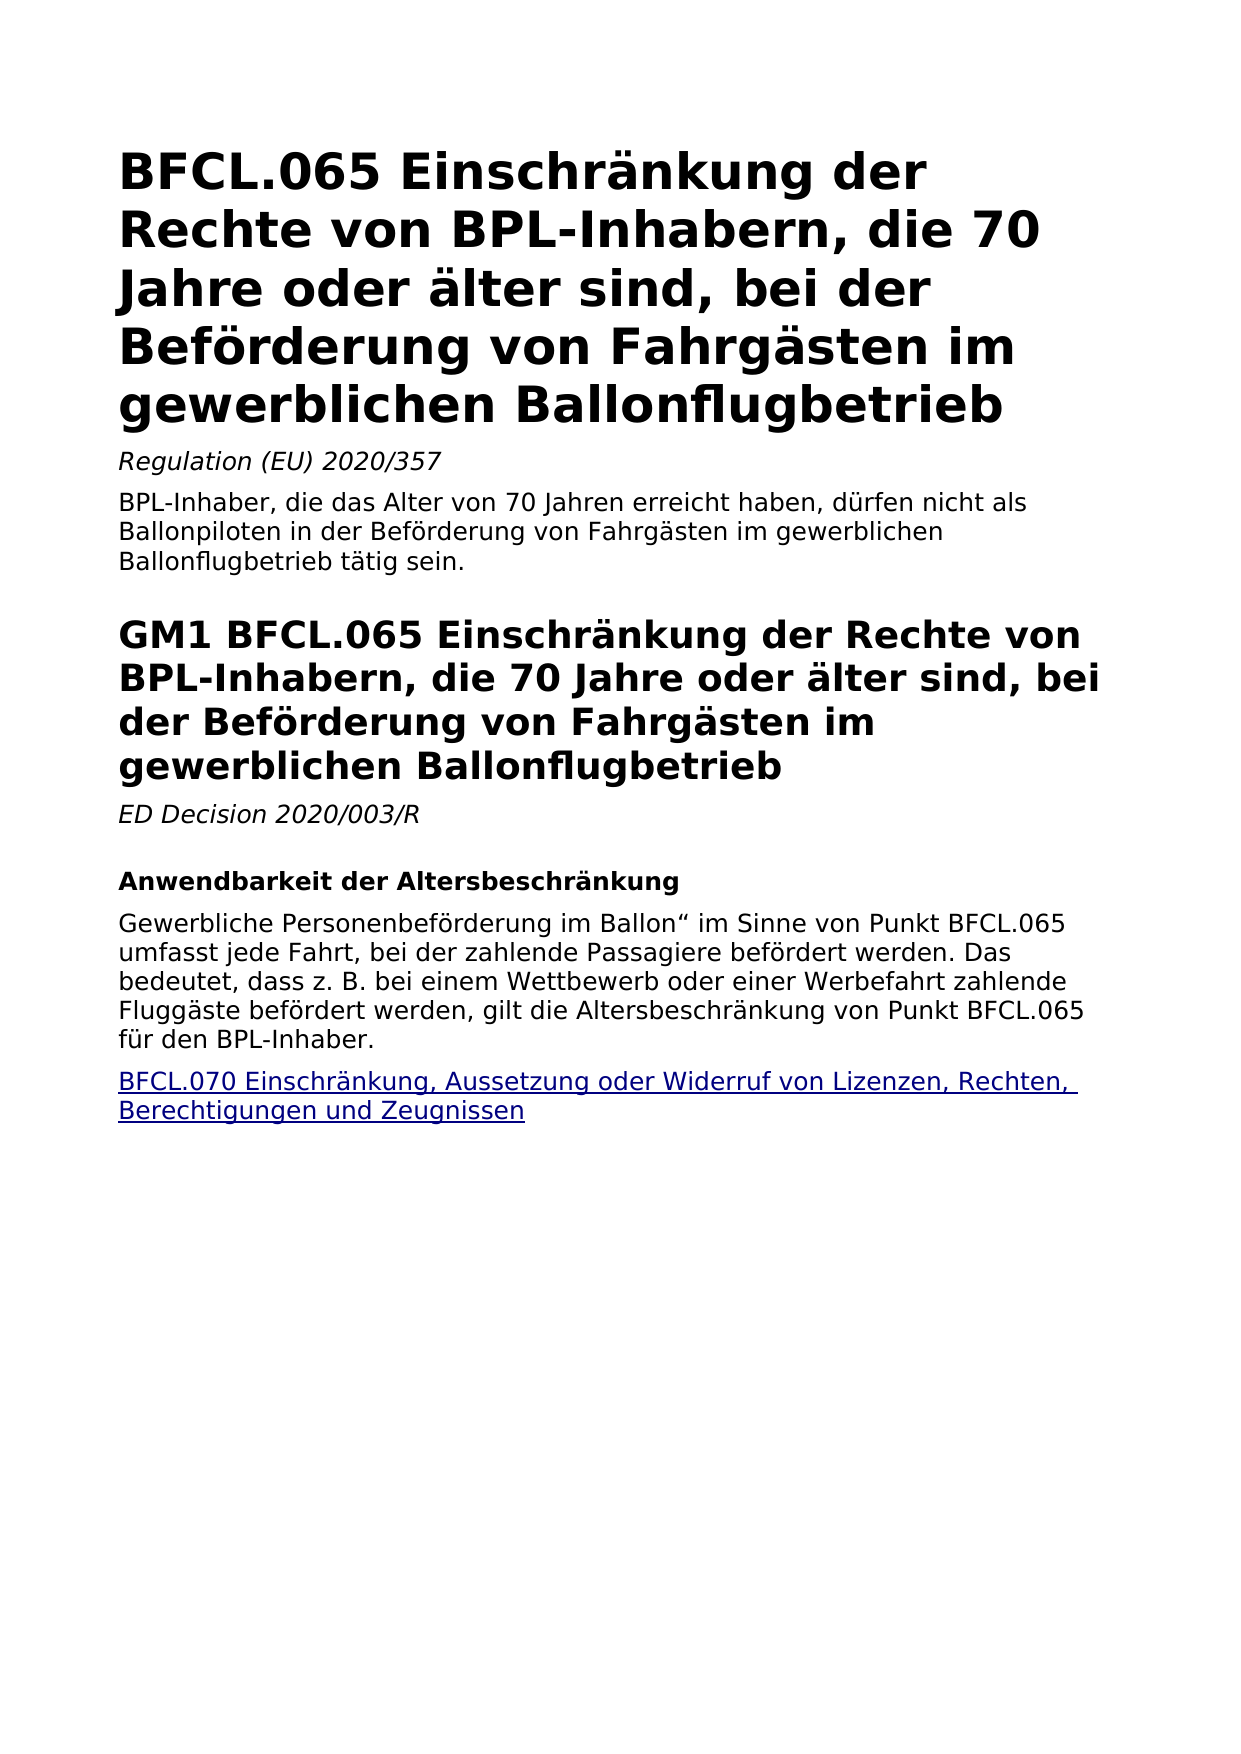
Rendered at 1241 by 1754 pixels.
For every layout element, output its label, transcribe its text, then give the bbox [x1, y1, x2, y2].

subtitle Anwendbarkeit der Altersbeschränkung [118, 867, 1122, 896]
text Gewerbliche Personenbeförderung im Ballon“ im Sinne von Punkt BFCL.065 umfasst jede Fahrt, bei der zahlende Passagiere befördert werden. Das bedeutet, dass z. B. bei einem Wettbewerb oder einer Werbefahrt zahlende Fluggäste befördert werden, gilt die Altersbeschränkung von Punkt BFCL.065 für den BPL-Inhaber. [118, 909, 1122, 1055]
text BFCL.070 Einschränkung, Aussetzung oder Widerruf von Lizenzen, Rechten, Berechtigungen und Zeugnissen [118, 1067, 1122, 1126]
subtitle GM1 BFCL.065 Einschränkung der Rechte von BPL-Inhabern, die 70 Jahre oder älter sind, bei der Beförderung von Fahrgästen im gewerblichen Ballonflugbetrieb [118, 613, 1122, 788]
text BPL-Inhaber, die das Alter von 70 Jahren erreicht haben, dürfen nicht als Ballonpiloten in der Beförderung von Fahrgästen im gewerblichen Ballonflugbetrieb tätig sein. [118, 488, 1122, 576]
text ED Decision 2020/003/R [118, 801, 1122, 830]
text Regulation (EU) 2020/357 [118, 447, 1122, 476]
subtitle BFCL.065 Einschränkung der Rechte von BPL-Inhabern, die 70 Jahre oder älter sind, bei der Beförderung von Fahrgästen im gewerblichen Ballonflugbetrieb [118, 143, 1122, 434]
